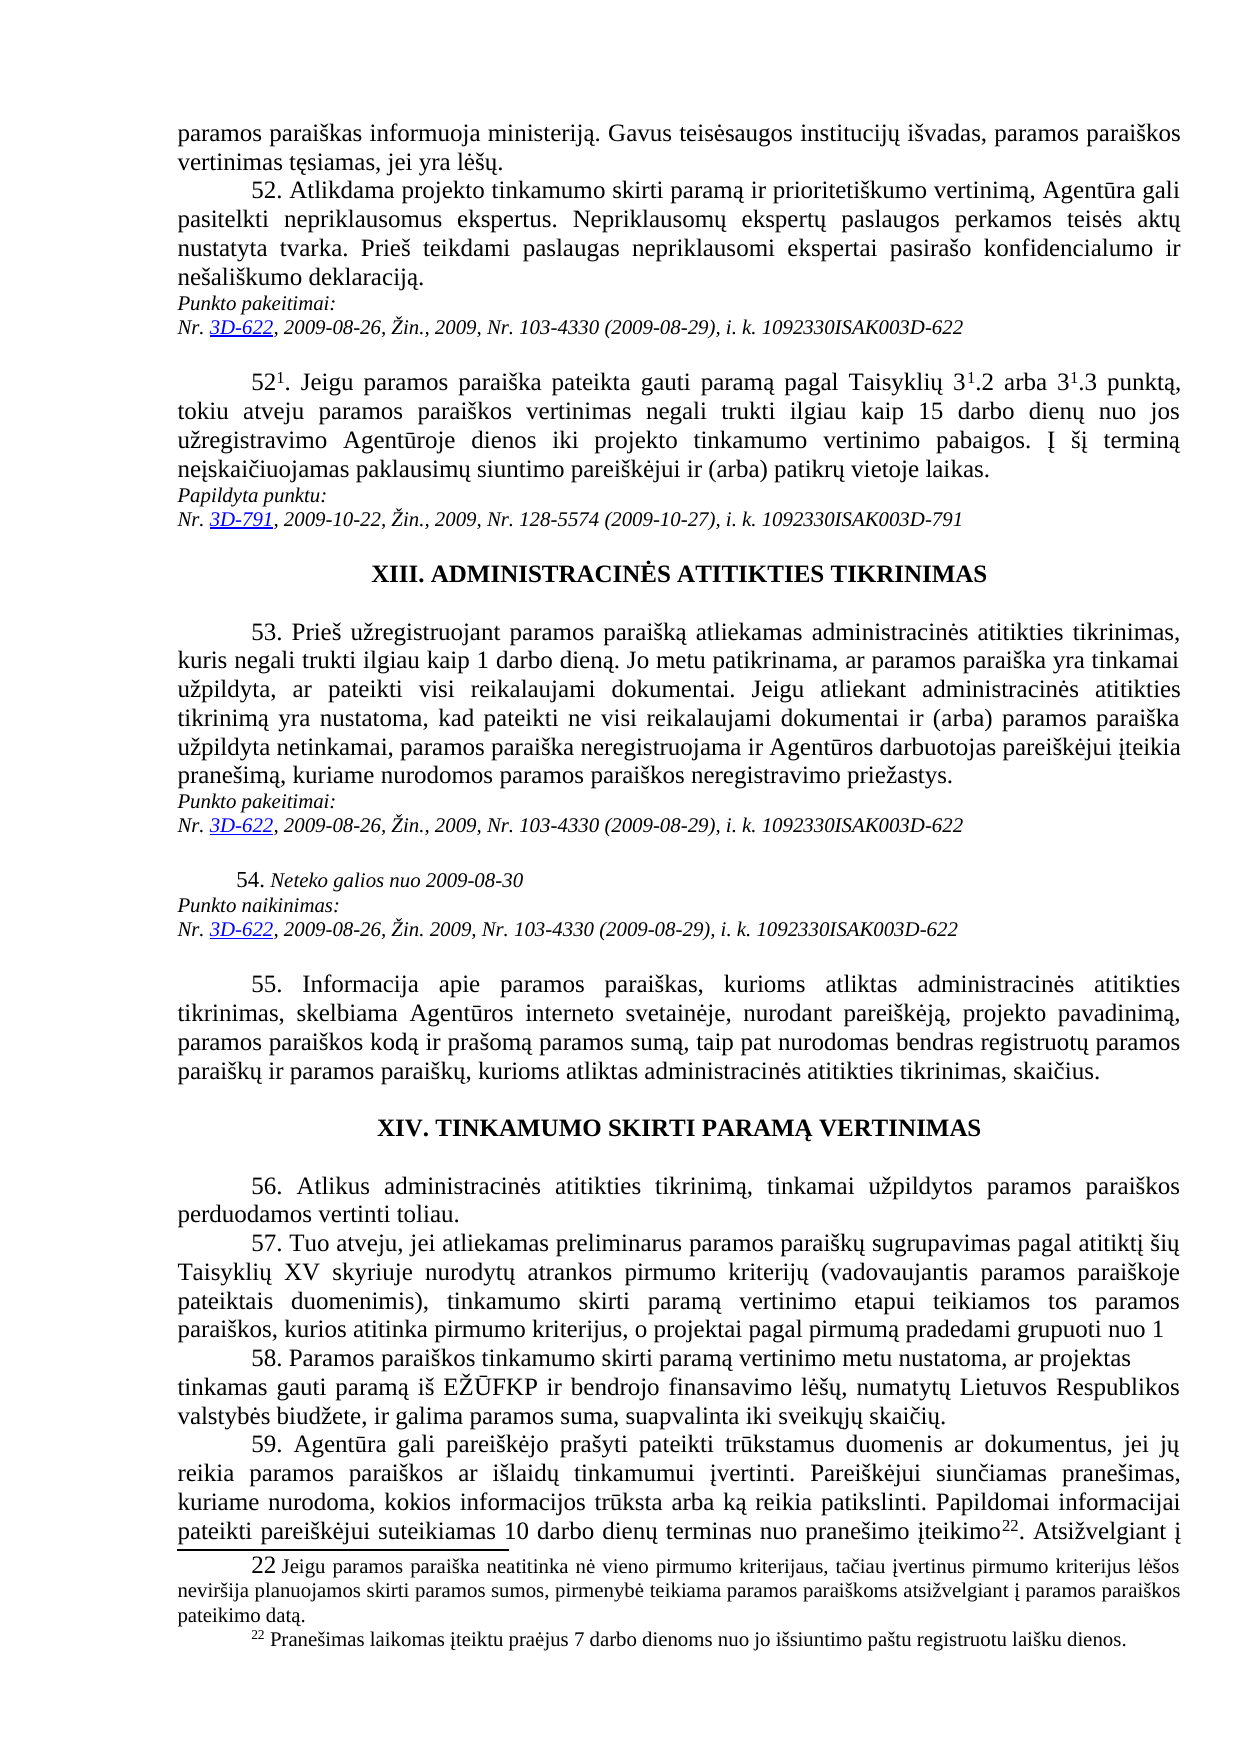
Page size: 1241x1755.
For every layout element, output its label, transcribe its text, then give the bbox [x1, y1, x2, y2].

text Nr. 3D-622, 2009-08-26, Žin., 2009, Nr. 103-4330 (2009-08-29), i. k. 1092330ISAK003D-622 [177, 315, 1181, 339]
text Nr. 3D-622, 2009-08-26, Žin., 2009, Nr. 103-4330 (2009-08-29), i. k. 1092330ISAK003D-622 [177, 813, 1181, 837]
text XIV. TINKAMUMO SKIRTI PARAMĄ VERTINIMAS [177, 1113, 1181, 1142]
text 59. Agentūra gali pareiškėjo prašyti pateikti trūkstamus duomenis ar dokumentus, jei jų reikia paramos paraiškos ar išlaidų tinkamumui įvertinti. Pareiškėjui siunčiamas pranešimas, kuriame nurodoma, kokios informacijos trūksta arba ką reikia patikslinti. Papildomai informacijai pateikti pareiškėjui suteikiamas 10 darbo dienų terminas nuo pranešimo įteikimo. Atsižvelgiant į [177, 1429, 1181, 1544]
text tinkamas gauti paramą iš EŽŪFKP ir bendrojo finansavimo lėšų, numatytų Lietuvos Respublikos valstybės biudžete, ir galima paramos suma, suapvalinta iki sveikųjų skaičių. [177, 1372, 1181, 1429]
text 22 Pranešimas laikomas įteiktu praėjus 7 darbo dienoms nuo jo išsiuntimo paštu registruotu laišku dienos. [177, 1627, 1181, 1651]
text Jeigu paramos paraiška neatitinka nė vieno pirmumo kriterijaus, tačiau įvertinus pirmumo kriterijus lėšos neviršija planuojamos skirti paramos sumos, pirmenybė teikiama paramos paraiškoms atsižvelgiant į paramos paraiškos pateikimo datą. [177, 1550, 1181, 1627]
text 52. Atlikdama projekto tinkamumo skirti paramą ir prioritetiškumo vertinimą, Agentūra gali pasitelkti nepriklausomus ekspertus. Nepriklausomų ekspertų paslaugos perkamos teisės aktų nustatyta tvarka. Prieš teikdami paslaugas nepriklausomi ekspertai pasirašo konfidencialumo ir nešališkumo deklaraciją. [177, 176, 1181, 291]
text 57. Tuo atveju, jei atliekamas preliminarus paramos paraiškų sugrupavimas pagal atitiktį šių Taisyklių XV skyriuje nurodytų atrankos pirmumo kriterijų (vadovaujantis paramos paraiškoje pateiktais duomenimis), tinkamumo skirti paramą vertinimo etapui teikiamos tos paramos paraiškos, kurios atitinka pirmumo kriterijus, o projektai pagal pirmumą pradedami grupuoti nuo 1 [177, 1228, 1181, 1343]
text Nr. 3D-622, 2009-08-26, Žin. 2009, Nr. 103-4330 (2009-08-29), i. k. 1092330ISAK003D-622 [177, 917, 1181, 941]
text 54. Neteko galios nuo 2009-08-30 [177, 866, 1181, 893]
text 55. Informacija apie paramos paraiškas, kurioms atliktas administracinės atitikties tikrinimas, skelbiama Agentūros interneto svetainėje, nurodant pareiškėją, projekto pavadinimą, paramos paraiškos kodą ir prašomą paramos sumą, taip pat nurodomas bendras registruotų paramos paraiškų ir paramos paraiškų, kurioms atliktas administracinės atitikties tikrinimas, skaičius. [177, 969, 1181, 1084]
text 56. Atlikus administracinės atitikties tikrinimą, tinkamai užpildytos paramos paraiškos perduodamos vertinti toliau. [177, 1171, 1181, 1228]
text 58. Paramos paraiškos tinkamumo skirti paramą vertinimo metu nustatoma, ar projektas [177, 1343, 1181, 1372]
text Punkto pakeitimai: [177, 789, 1181, 813]
text Punkto pakeitimai: [177, 291, 1181, 315]
text Punkto naikinimas: [177, 893, 1181, 917]
text Papildyta punktu: [177, 482, 1181, 507]
text Nr. 3D-791, 2009-10-22, Žin., 2009, Nr. 128-5574 (2009-10-27), i. k. 1092330ISAK003D-791 [177, 507, 1181, 531]
text 521. Jeigu paramos paraiška pateikta gauti paramą pagal Taisyklių 31.2 arba 31.3 punktą, tokiu atveju paramos paraiškos vertinimas negali trukti ilgiau kaip 15 darbo dienų nuo jos užregistravimo Agentūroje dienos iki projekto tinkamumo vertinimo pabaigos. Į šį terminą neįskaičiuojamas paklausimų siuntimo pareiškėjui ir (arba) patikrų vietoje laikas. [177, 367, 1181, 482]
text paramos paraiškas informuoja ministeriją. Gavus teisėsaugos institucijų išvadas, paramos paraiškos vertinimas tęsiamas, jei yra lėšų. [177, 118, 1181, 176]
text XIII. ADMINISTRACINĖS ATITIKTIES TIKRINIMAS [177, 559, 1181, 588]
text 53. Prieš užregistruojant paramos paraišką atliekamas administracinės atitikties tikrinimas, kuris negali trukti ilgiau kaip 1 darbo dieną. Jo metu patikrinama, ar paramos paraiška yra tinkamai užpildyta, ar pateikti visi reikalaujami dokumentai. Jeigu atliekant administracinės atitikties tikrinimą yra nustatoma, kad pateikti ne visi reikalaujami dokumentai ir (arba) paramos paraiška užpildyta netinkamai, paramos paraiška neregistruojama ir Agentūros darbuotojas pareiškėjui įteikia pranešimą, kuriame nurodomos paramos paraiškos neregistravimo priežastys. [177, 617, 1181, 789]
